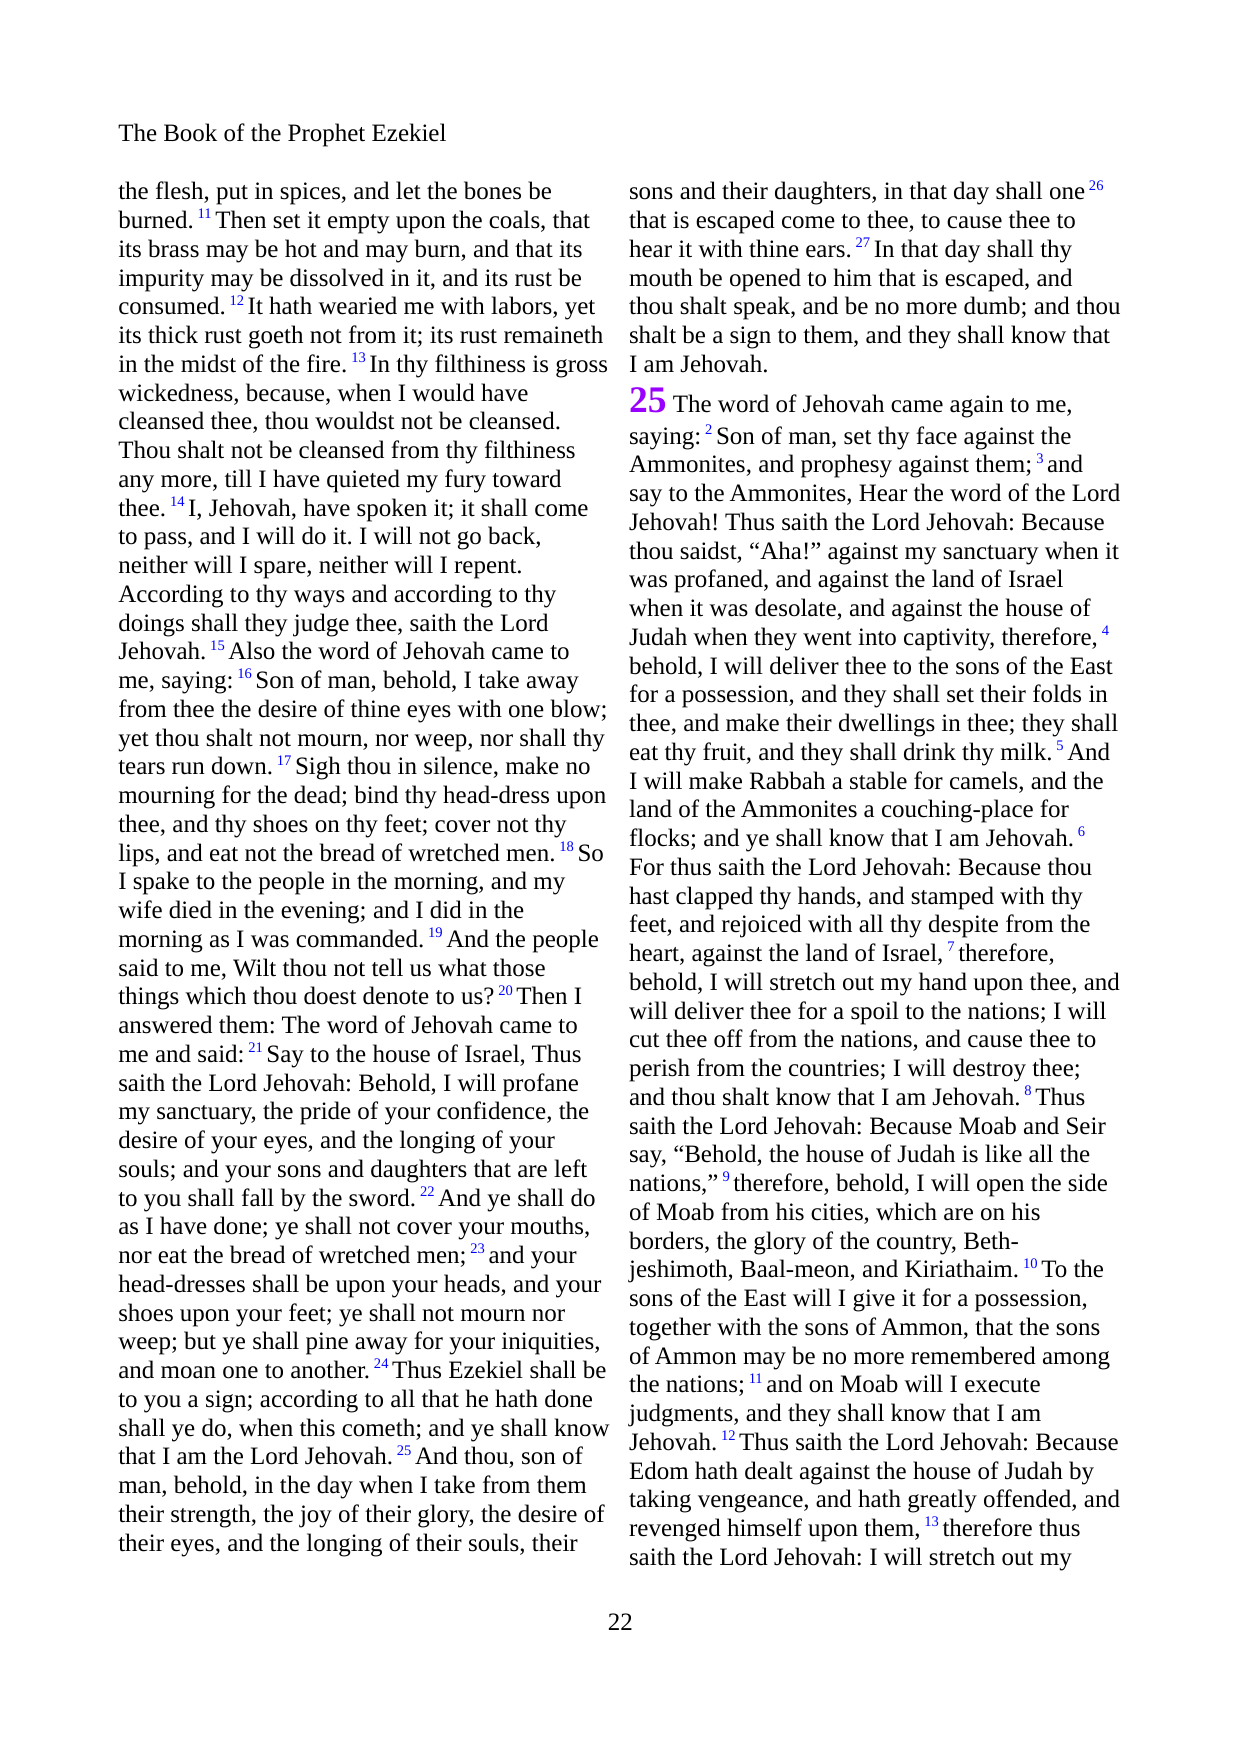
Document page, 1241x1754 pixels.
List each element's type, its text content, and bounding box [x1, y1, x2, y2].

text sons and their daughters, in that day shall one 26 that is escaped come to thee, to cause thee to hear it with thine ears. 27 In that day shall thy mouth be opened to him that is escaped, and thou shalt speak, and be no more dumb; and thou shalt be a sign to them, and they shall know that I am Jehovah. [629, 176, 1122, 378]
text 25 The word of Jehovah came again to me, saying: 2 Son of man, set thy face against the Ammonites, and prophesy against them; 3 and say to the Ammonites, Hear the word of the Lord Jehovah! Thus saith the Lord Jehovah: Because thou saidst, “Aha!” against my sanctuary when it was profaned, and against the land of Israel when it was desolate, and against the house of Judah when they went into captivity, therefore, 4 behold, I will deliver thee to the sons of the East for a possession, and they shall set their folds in thee, and make their dwellings in thee; they shall eat thy fruit, and they shall drink thy milk. 5 And I will make Rabbah a stable for camels, and the land of the Ammonites a couching-place for flocks; and ye shall know that I am Jehovah. 6 For thus saith the Lord Jehovah: Because thou hast clapped thy hands, and stamped with thy feet, and rejoiced with all thy despite from the heart, against the land of Israel, 7 therefore, behold, I will stretch out my hand upon thee, and will deliver thee for a spoil to the nations; I will cut thee off from the nations, and cause thee to perish from the countries; I will destroy thee; and thou shalt know that I am Jehovah. 8 Thus saith the Lord Jehovah: Because Moab and Seir say, “Behold, the house of Judah is like all the nations,” 9 therefore, behold, I will open the side of Moab from his cities, which are on his borders, the glory of the country, Beth-jeshimoth, Baal-meon, and Kiriathaim. 10 To the sons of the East will I give it for a possession, together with the sons of Ammon, that the sons of Ammon may be no more remembered among the nations; 11 and on Moab will I execute judgments, and they shall know that I am Jehovah. 12 Thus saith the Lord Jehovah: Because Edom hath dealt against the house of Judah by taking vengeance, and hath greatly offended, and revenged himself upon them, 13 therefore thus saith the Lord Jehovah: I will stretch out my [629, 378, 1122, 1571]
text the flesh, put in spices, and let the bones be burned. 11 Then set it empty upon the coals, that its brass may be hot and may burn, and that its impurity may be dissolved in it, and its rust be consumed. 12 It hath wearied me with labors, yet its thick rust goeth not from it; its rust remaineth in the midst of the fire. 13 In thy filthiness is gross wickedness, because, when I would have cleansed thee, thou wouldst not be cleansed. Thou shalt not be cleansed from thy filthiness any more, till I have quieted my fury toward thee. 14 I, Jehovah, have spoken it; it shall come to pass, and I will do it. I will not go back, neither will I spare, neither will I repent. According to thy ways and according to thy doings shall they judge thee, saith the Lord Jehovah. 15 Also the word of Jehovah came to me, saying: 16 Son of man, behold, I take away from thee the desire of thine eyes with one blow; yet thou shalt not mourn, nor weep, nor shall thy tears run down. 17 Sigh thou in silence, make no mourning for the dead; bind thy head-dress upon thee, and thy shoes on thy feet; cover not thy lips, and eat not the bread of wretched men. 18 So I spake to the people in the morning, and my wife died in the evening; and I did in the morning as I was commanded. 19 And the people said to me, Wilt thou not tell us what those things which thou doest denote to us? 20 Then I answered them: The word of Jehovah came to me and said: 21 Say to the house of Israel, Thus saith the Lord Jehovah: Behold, I will profane my sanctuary, the pride of your confidence, the desire of your eyes, and the longing of your souls; and your sons and daughters that are left to you shall fall by the sword. 22 And ye shall do as I have done; ye shall not cover your mouths, nor eat the bread of wretched men; 23 and your head-dresses shall be upon your heads, and your shoes upon your feet; ye shall not mourn nor weep; but ye shall pine away for your iniquities, and moan one to another. 24 Thus Ezekiel shall be to you a sign; according to all that he hath done shall ye do, when this cometh; and ye shall know that I am the Lord Jehovah. 25 And thou, son of man, behold, in the day when I take from them their strength, the joy of their glory, the desire of their eyes, and the longing of their souls, their [118, 176, 611, 1556]
